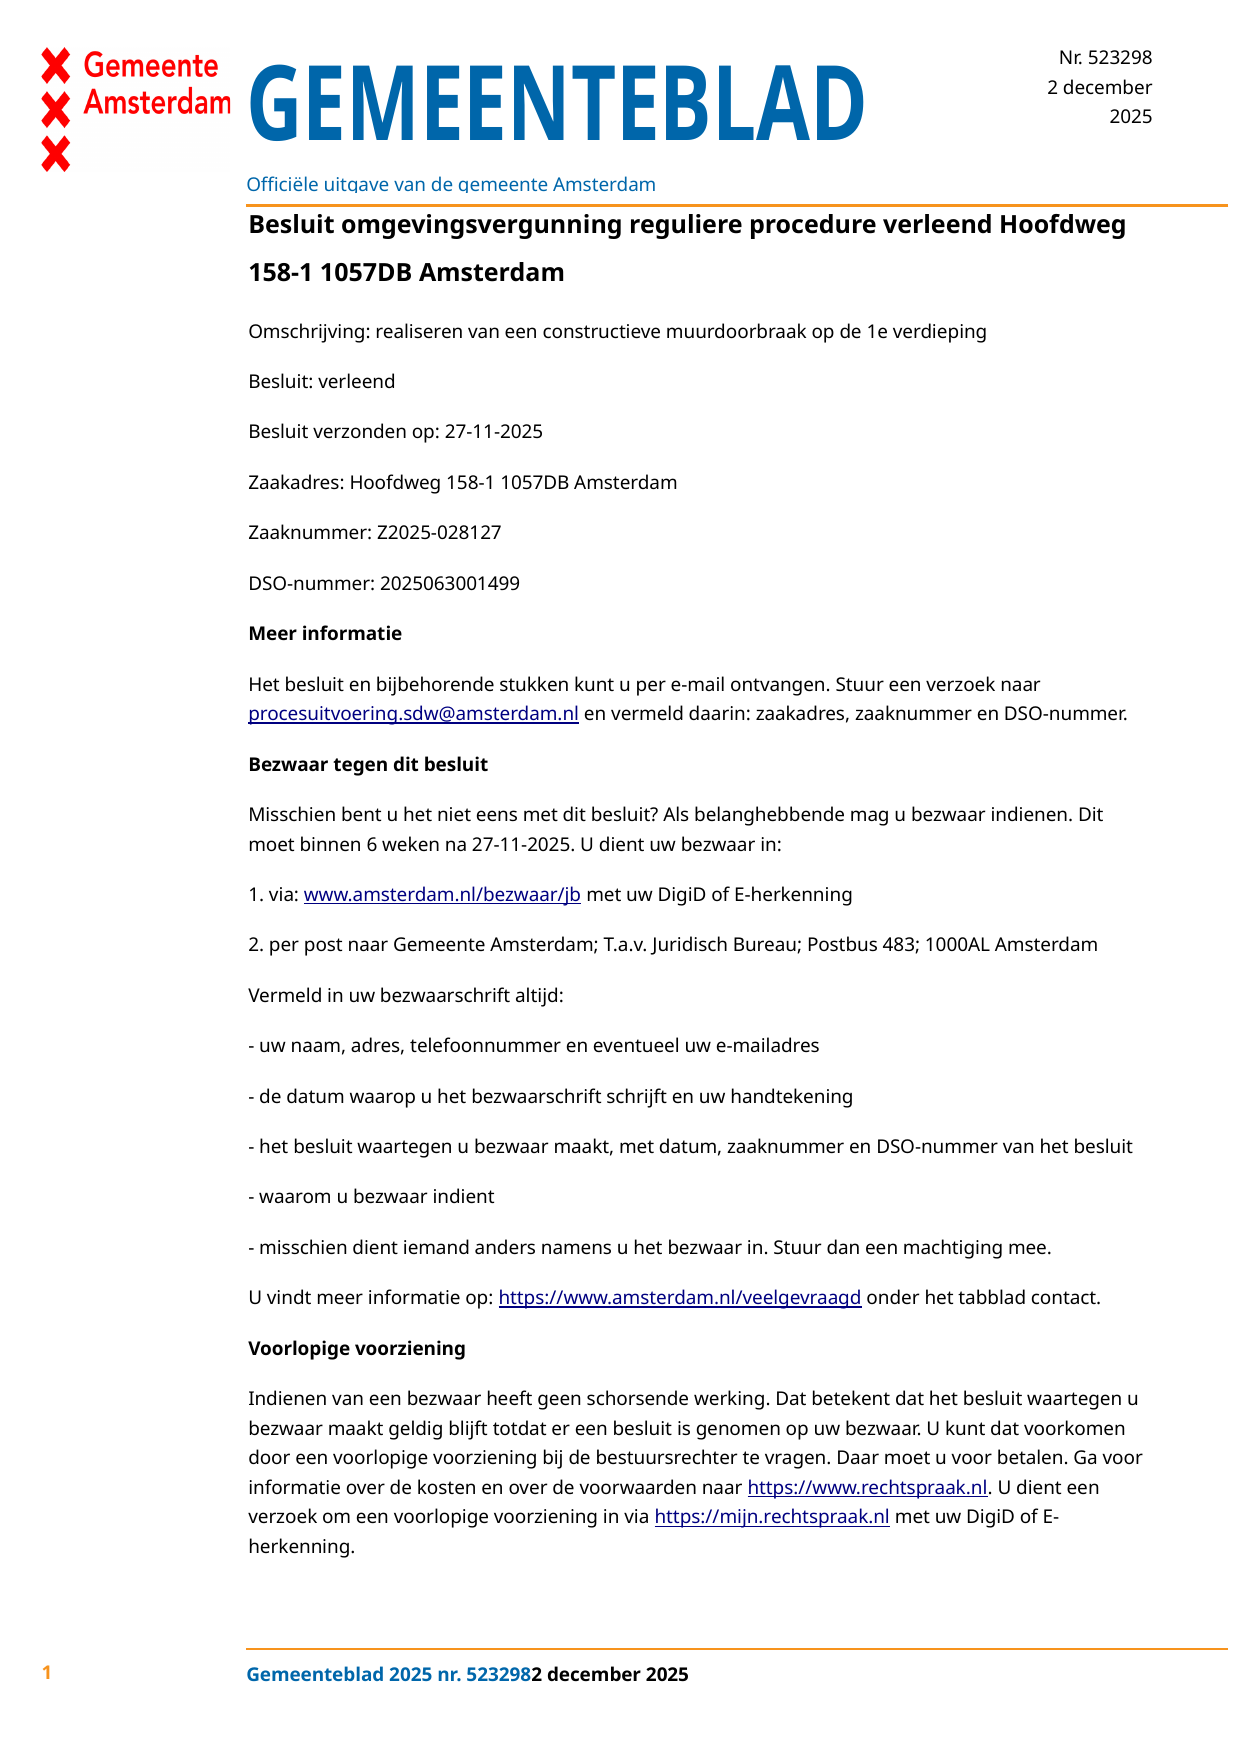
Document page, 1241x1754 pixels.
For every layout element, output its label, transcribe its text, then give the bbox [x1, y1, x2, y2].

text Vermeld in uw bezwaarschrift altijd: [248, 982, 1152, 1008]
text - misschien dient iemand anders namens u het bezwaar in. Stuur dan een machtiging mee. [248, 1234, 1152, 1260]
text Bezwaar tegen dit besluit [248, 751, 1152, 777]
text 2. per post naar Gemeente Amsterdam; T.a.v. Juridisch Bureau; Postbus 483; 1000AL Amsterdam [248, 932, 1152, 957]
text DSO-nummer: 2025063001499 [248, 570, 1152, 596]
text Zaakadres: Hoofdweg 158-1 1057DB Amsterdam [248, 469, 1152, 495]
text Indienen van een bezwaar heeft geen schorsende werking. Dat betekent dat het besluit waartegen u bezwaar maakt geldig blijft totdat er een besluit is genomen op uw bezwaar. U kunt dat voorkomen door een voorlopige voorziening bij de bestuursrechter te vragen. Daar moet u voor betalen. Ga voor informatie over de kosten en over de voorwaarden naar https://www.rechtspraak.nl. U dient een verzoek om een voorlopige voorziening in via https://mijn.rechtspraak.nl met uw DigiD of E-herkenning. [248, 1385, 1152, 1559]
text - het besluit waartegen u bezwaar maakt, met datum, zaaknummer en DSO-nummer van het besluit [248, 1133, 1152, 1159]
text Besluit: verleend [248, 368, 1152, 394]
text Besluit verzonden op: 27-11-2025 [248, 419, 1152, 444]
text Meer informatie [248, 620, 1152, 646]
text - uw naam, adres, telefoonnummer en eventueel uw e-mailadres [248, 1032, 1152, 1058]
text Het besluit en bijbehorende stukken kunt u per e-mail ontvangen. Stuur een verzoek naar procesuitvoering.sdw@amsterdam.nl en vermeld daarin: zaakadres, zaaknummer en DSO-nummer. [248, 671, 1152, 726]
text 1. via: www.amsterdam.nl/bezwaar/jb met uw DigiD of E-herkenning [248, 881, 1152, 907]
text - de datum waarop u het bezwaarschrift schrijft en uw handtekening [248, 1083, 1152, 1109]
text Zaaknummer: Z2025-028127 [248, 519, 1152, 545]
text Misschien bent u het niet eens met dit besluit? Als belanghebbende mag u bezwaar indienen. Dit moet binnen 6 weken na 27-11-2025. U dient uw bezwaar in: [248, 801, 1152, 857]
text Voorlopige voorziening [248, 1335, 1152, 1361]
text Besluit omgevingsvergunning reguliere procedure verleend Hoofdweg 158-1 1057DB Amsterdam [248, 207, 1152, 288]
picture [41, 47, 231, 172]
text Omschrijving: realiseren van een constructieve muurdoorbraak op de 1e verdieping [248, 318, 1152, 344]
text U vindt meer informatie op: https://www.amsterdam.nl/veelgevraagd onder het tabblad contact. [248, 1284, 1152, 1310]
text - waarom u bezwaar indient [248, 1184, 1152, 1209]
